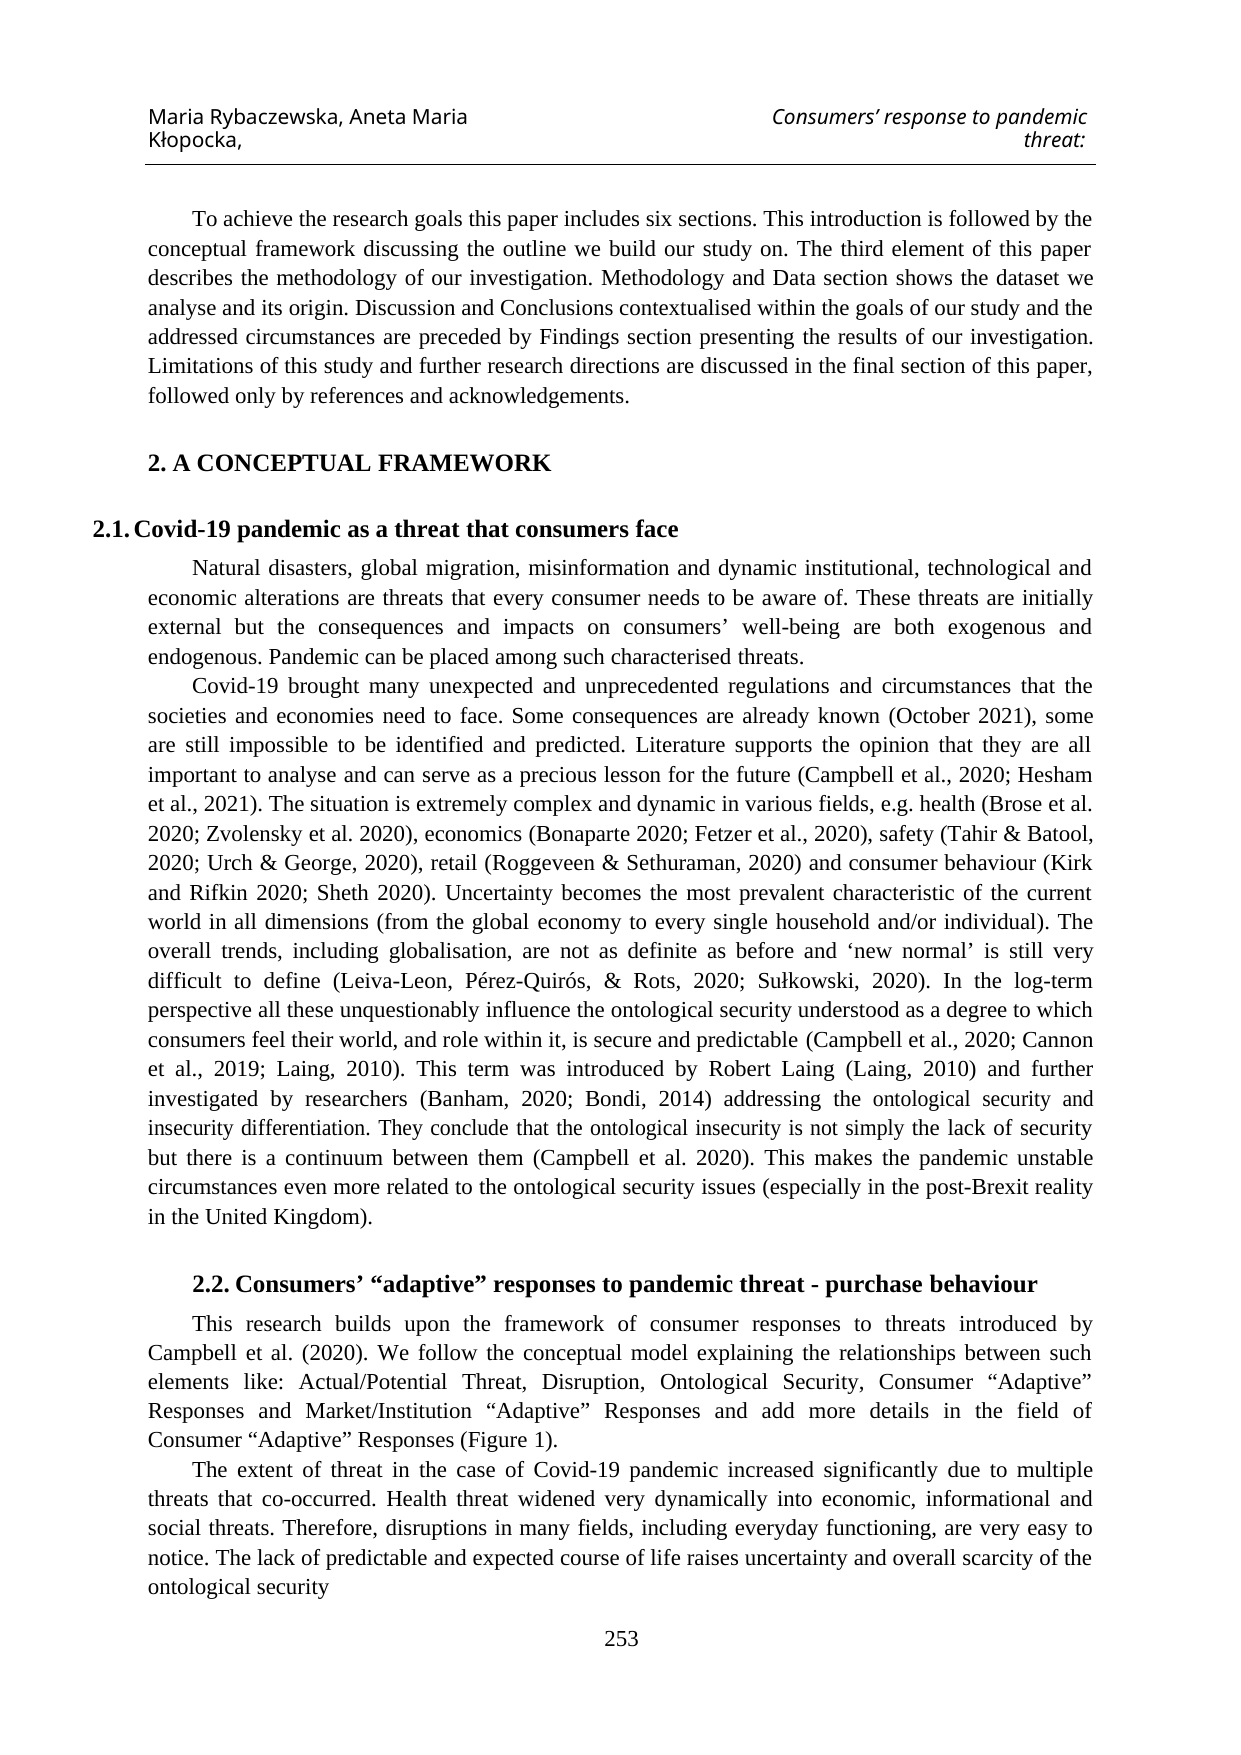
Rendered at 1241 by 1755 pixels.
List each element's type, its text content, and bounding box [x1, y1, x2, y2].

text The extent of threat in the case of Covid-19 pandemic increased significantly due to multiple threats that co-occurred. Health threat widened very dynamically into economic, informational and social threats. Therefore, disruptions in many fields, including everyday functioning, are very easy to notice. The lack of predictable and expected course of life raises uncertainty and overall scarcity of the ontological security [148, 1456, 1093, 1599]
text Covid-19 brought many unexpected and unprecedented regulations and circumstances that the societies and economies need to face. Some consequences are already known (October 2021), some are still impossible to be identified and predicted. Literature supports the opinion that they are all important to analyse and can serve as a precious lesson for the future (Campbell et al., 2020; Hesham et al., 2021). The situation is extremely complex and dynamic in various fields, e.g. health (Brose et al. 2020; Zvolensky et al. 2020), economics (Bonaparte 2020; Fetzer et al., 2020), safety (Tahir & Batool, 2020; Urch & George, 2020), retail (Roggeveen & Sethuraman, 2020) and consumer behaviour (Kirk and Rifkin 2020; Sheth 2020). Uncertainty becomes the most prevalent characteristic of the current world in all dimensions (from the global economy to every single household and/or individual). The overall trends, including globalisation, are not as definite as before and ‘new normal’ is still very difficult to define (Leiva‐Leon, Pérez-Quirós, & Rots, 2020; Sułkowski, 2020). In the log-term perspective all these unquestionably influence the ontological security understood as a degree to which consumers feel their world, and role within it, is secure and predictable (Campbell et al., 2020; Cannon et al., 2019; Laing, 2010). This term was introduced by Robert Laing (Laing, 2010) and further investigated by researchers (Banham, 2020; Bondi, 2014) addressing the ontological security and insecurity differentiation. They conclude that the ontological insecurity is not simply the lack of security but there is a continuum between them (Campbell et al. 2020). This makes the pandemic unstable circumstances even more related to the ontological security issues (especially in the post-Brexit reality in the United Kingdom). [148, 672, 1094, 1229]
list Covid-19 pandemic as a threat that consumers face [92, 514, 1241, 542]
text To achieve the research goals this paper includes six sections. This introduction is followed by the conceptual framework discussing the outline we build our study on. The third element of this paper describes the methodology of our investigation. Methodology and Data section shows the dataset we analyse and its origin. Discussion and Conclusions contextualised within the goals of our study and the addressed circumstances are preceded by Findings section presenting the results of our investigation. Limitations of this study and further research directions are discussed in the final section of this paper, followed only by references and acknowledgements. [148, 205, 1094, 408]
text This research builds upon the framework of consumer responses to threats introduced by Campbell et al. (2020). We follow the conceptual model explaining the relationships between such elements like: Actual/Potential Threat, Disruption, Ontological Security, Consumer “Adaptive” Responses and Market/Institution “Adaptive” Responses and add more details in the field of Consumer “Adaptive” Responses (Figure 1). [148, 1310, 1093, 1453]
list Consumers’ “adaptive” responses to pandemic threat - purchase behaviour [192, 1269, 1241, 1297]
text Natural disasters, global migration, misinformation and dynamic institutional, technological and economic alterations are threats that every consumer needs to be aware of. These threats are initially external but the consequences and impacts on consumers’ well-being are both exogenous and endogenous. Pandemic can be placed among such characterised threats. [148, 554, 1093, 669]
list A CONCEPTUAL FRAMEWORK [148, 448, 1241, 477]
